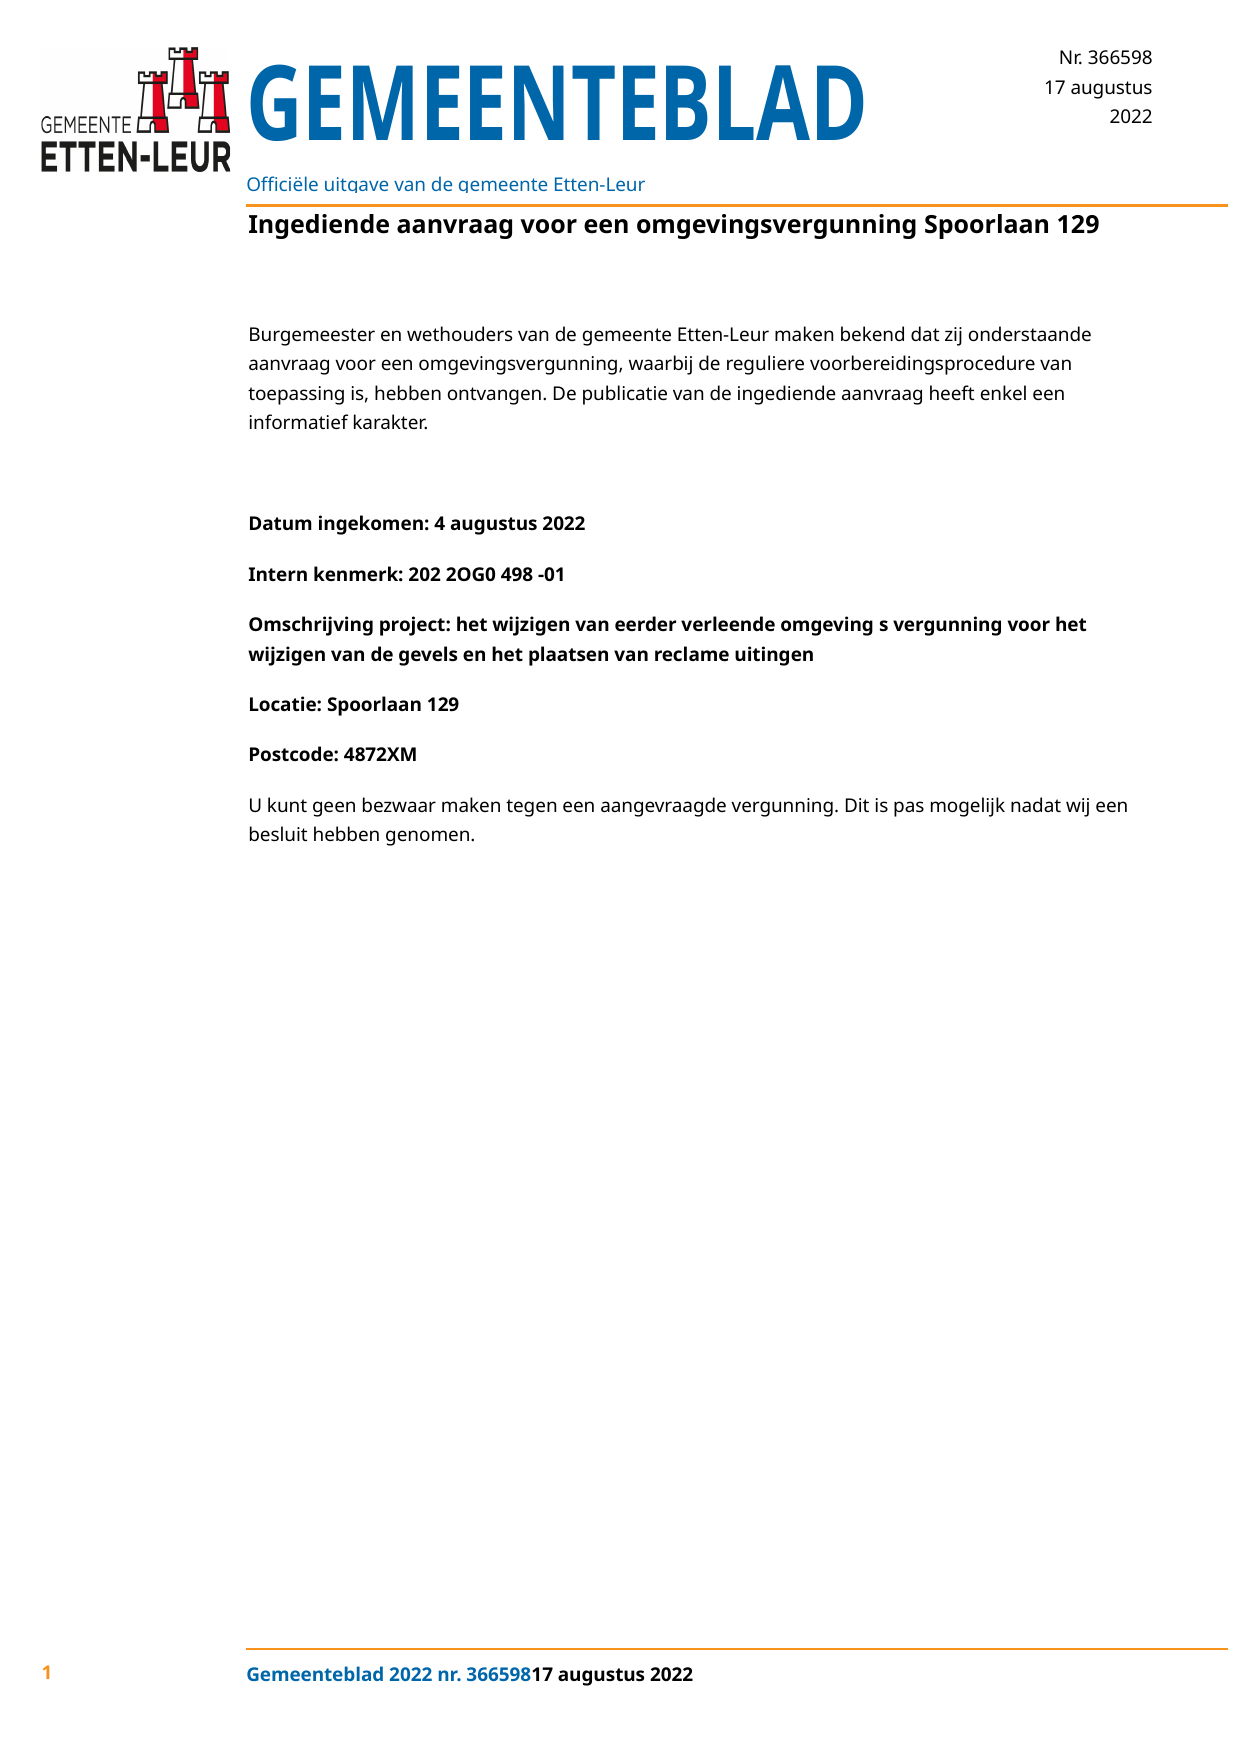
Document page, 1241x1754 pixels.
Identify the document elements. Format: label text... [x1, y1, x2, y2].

text Datum ingekomen: 4 augustus 2022 [248, 510, 1152, 536]
text Postcode: 4872XM [248, 742, 1152, 767]
text U kunt geen bezwaar maken tegen een aangevraagde vergunning. Dit is pas mogelijk nadat wij een besluit hebben genomen. [248, 792, 1152, 847]
text Ingediende aanvraag voor een omgevingsvergunning Spoorlaan 129 [248, 207, 1152, 241]
picture [41, 47, 231, 172]
text Locatie: Spoorlaan 129 [248, 691, 1152, 717]
text Omschrijving project: het wijzigen van eerder verleende omgeving s vergunning voor het wijzigen van de gevels en het plaatsen van reclame uitingen [248, 611, 1152, 666]
text Intern kenmerk: 202 2OG0 498 -01 [248, 561, 1152, 586]
text Burgemeester en wethouders van de gemeente Etten-Leur maken bekend dat zij onderstaande aanvraag voor een omgevingsvergunning, waarbij de reguliere voorbereidingsprocedure van toepassing is, hebben ontvangen. De publicatie van de ingediende aanvraag heeft enkel een informatief karakter. [248, 321, 1152, 435]
